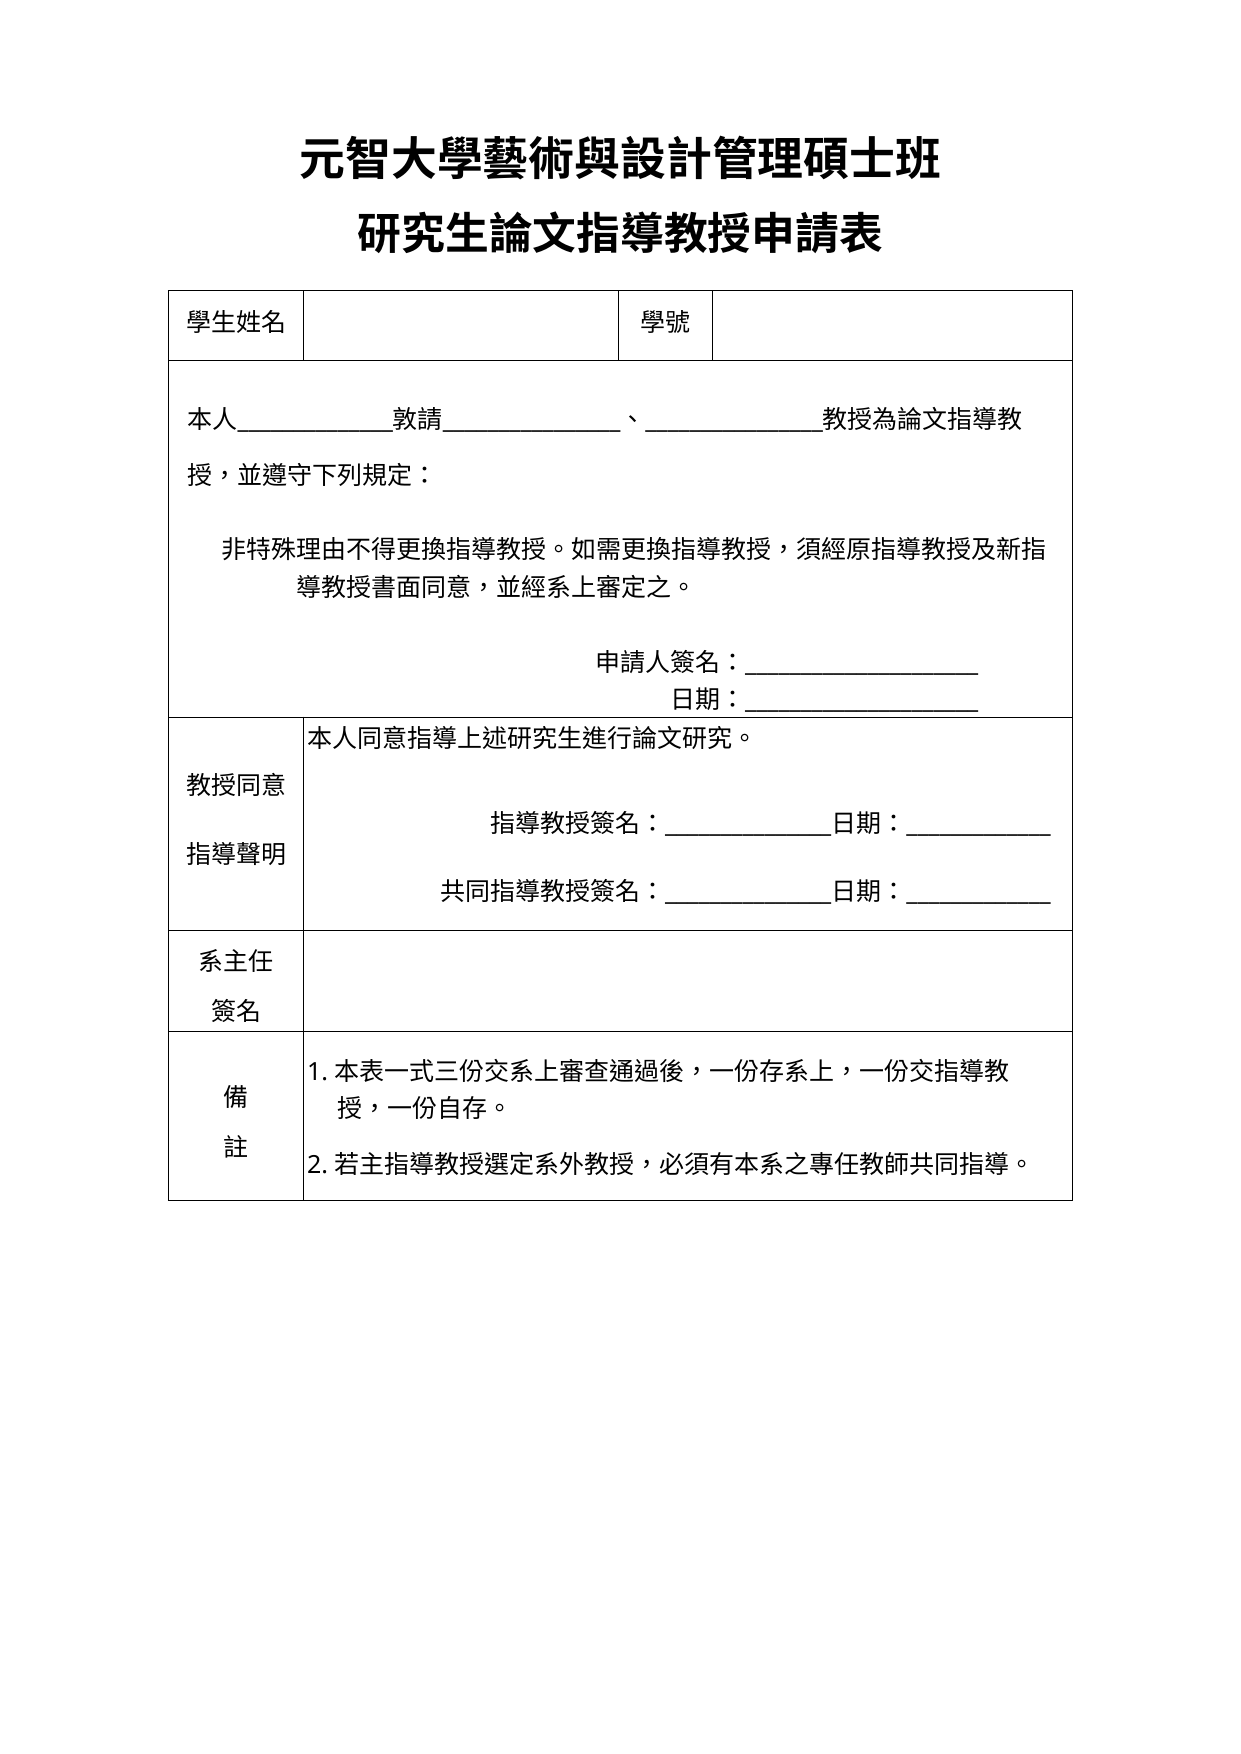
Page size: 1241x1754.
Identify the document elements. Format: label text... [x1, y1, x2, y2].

text 研究生論文指導教授申請表 [118, 198, 1122, 262]
table_cell 本表一式三份交系上審查通過後，一份存系上，一份交指導教授，一份自存。 若主指導教授選定系外教授，必須有本系之專任教師共同指導。 [304, 1032, 1072, 1200]
table_header [713, 291, 1072, 360]
table_cell 備 註 [169, 1032, 303, 1200]
table_cell 本人同意指導上述研究生進行論文研究。 指導教授簽名：_______________日期：_____________ 共同指導教授簽名：_______________日期：_____________ [304, 718, 1072, 929]
text 元智大學藝術與設計管理碩士班 [118, 122, 1122, 189]
table_cell 系主任 簽名 [169, 931, 303, 1031]
table_cell 教授同意 指導聲明 [169, 718, 303, 929]
table_header 學號 [619, 291, 712, 360]
table_cell 本人______________敦請________________、________________教授為論文指導教授，並遵守下列規定： 非特殊理由不得更換指導教授。如需更換指導教授，須經原指導教授及新指導教授書面同意，並經系上審定之。 申請人簽名：_____________________ 日期：_____________________ [169, 361, 1072, 717]
table_header [304, 291, 618, 360]
table_cell [304, 931, 1072, 1031]
table_header 學生姓名 [169, 291, 303, 360]
